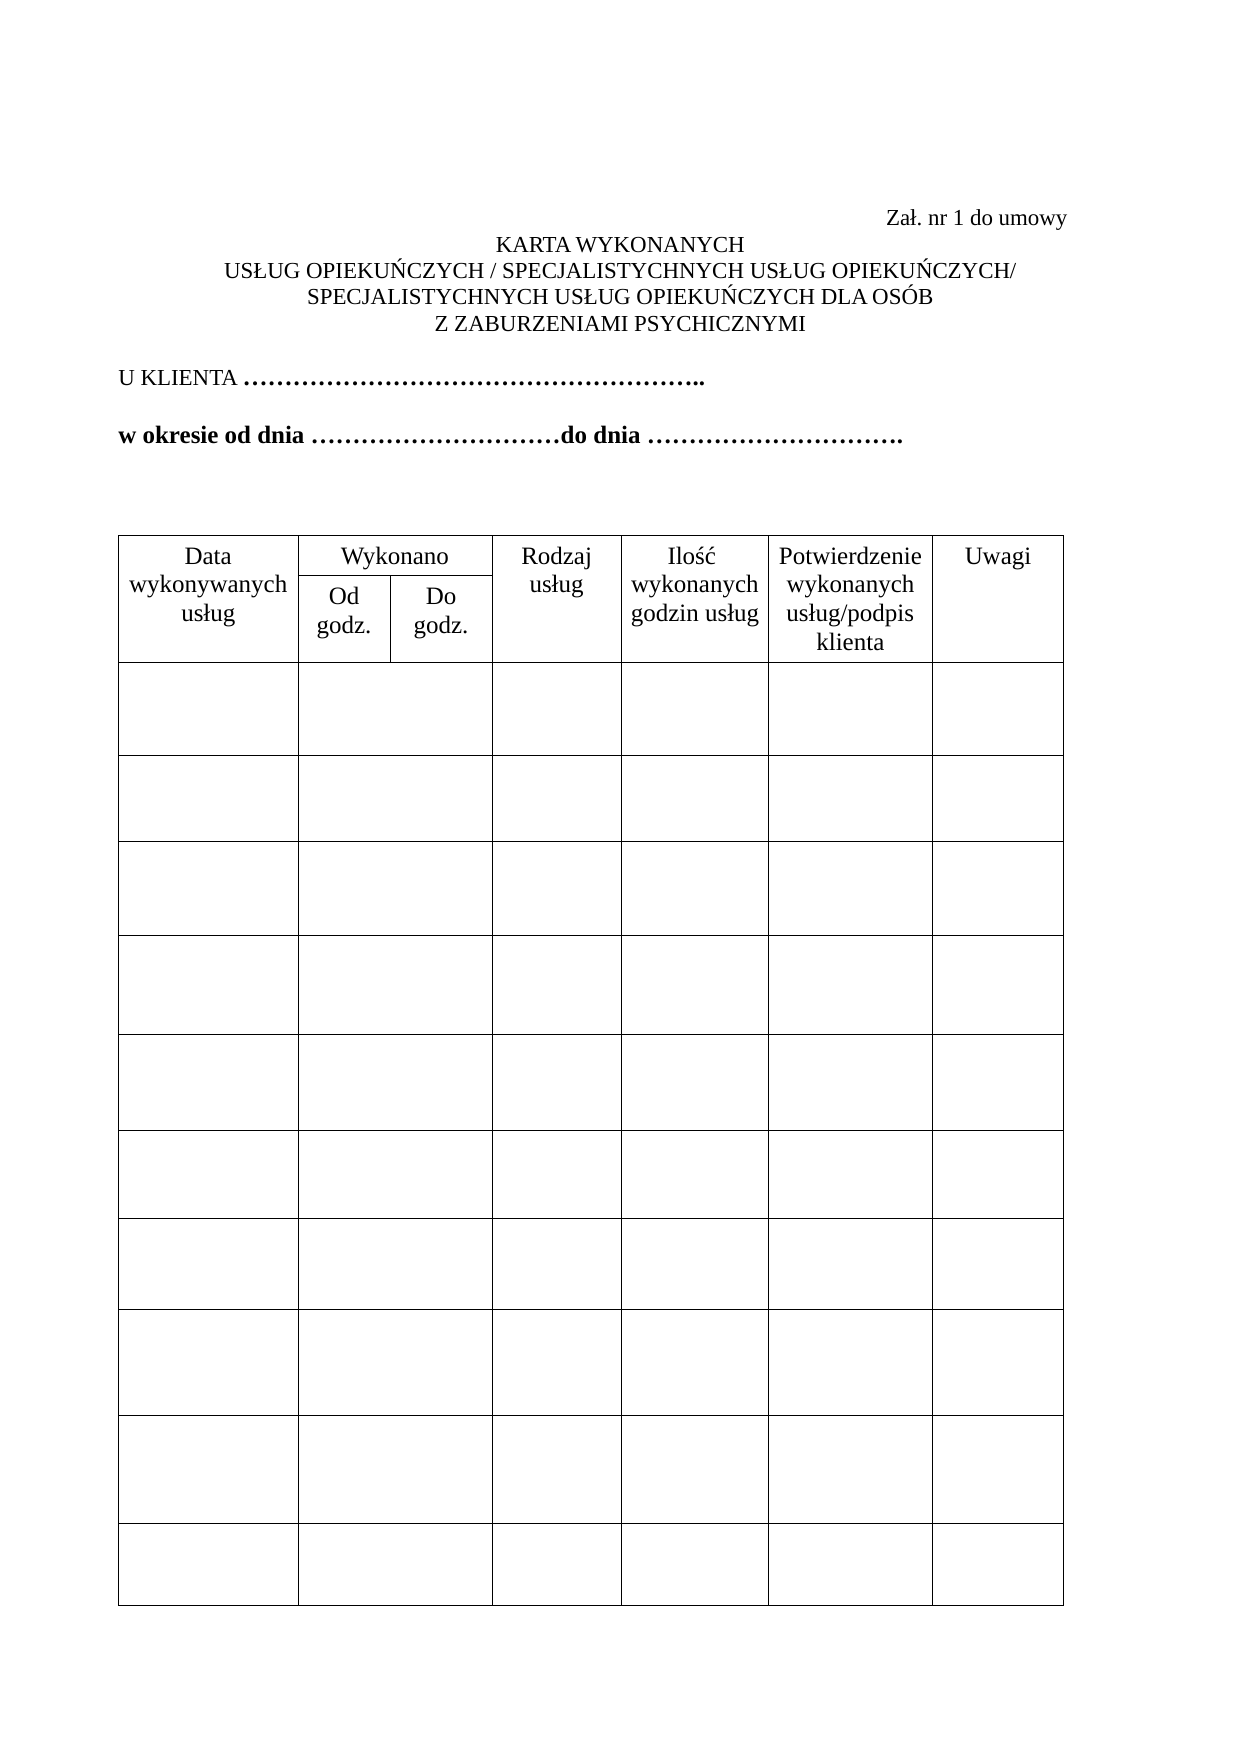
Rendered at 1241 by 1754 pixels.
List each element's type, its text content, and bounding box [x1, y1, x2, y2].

table_cell [299, 936, 492, 1033]
text USŁUG OPIEKUŃCZYCH / SPECJALISTYCHNYCH USŁUG OPIEKUŃCZYCH/ [118, 257, 1122, 283]
table_cell [622, 1219, 768, 1308]
table_cell [769, 1416, 932, 1522]
table_header Ilość wykonanych godzin usług [622, 536, 768, 662]
table_cell [769, 756, 932, 841]
text KARTA WYKONANYCH [118, 231, 1122, 257]
table_cell [622, 1310, 768, 1415]
text U KLIENTA ……………………………………………….. [118, 362, 1122, 391]
table_cell [119, 1416, 298, 1522]
table_cell [119, 1310, 298, 1415]
table_cell [119, 756, 298, 841]
table_header Data wykonywanych usług [119, 536, 298, 662]
table_cell [933, 756, 1063, 841]
table_cell [933, 1310, 1063, 1415]
table_cell [299, 842, 492, 935]
table_cell Od godz. [299, 576, 390, 662]
table_cell [299, 1131, 492, 1218]
table_cell Do godz. [391, 576, 492, 662]
table_cell [299, 756, 492, 841]
table_cell [933, 663, 1063, 755]
table_cell [119, 842, 298, 935]
table_cell [119, 663, 298, 755]
table_cell [933, 1035, 1063, 1130]
table_cell [299, 1310, 492, 1415]
table_cell [933, 842, 1063, 935]
table_cell [299, 1219, 492, 1308]
table_cell [299, 663, 492, 755]
table_cell [493, 1310, 621, 1415]
table_cell [622, 663, 768, 755]
table_cell [119, 1035, 298, 1130]
table_cell [493, 756, 621, 841]
table_cell [933, 1131, 1063, 1218]
table_cell [622, 756, 768, 841]
table_cell [299, 1035, 492, 1130]
table_cell [119, 1131, 298, 1218]
table_cell [493, 1416, 621, 1522]
text Z ZABURZENIAMI PSYCHICZNYMI [118, 310, 1122, 336]
table_cell [493, 1131, 621, 1218]
table_cell [769, 1219, 932, 1308]
table_cell [933, 1219, 1063, 1308]
table_cell [769, 1524, 932, 1605]
table_cell [622, 1524, 768, 1605]
table_cell [493, 1035, 621, 1130]
table_cell [493, 842, 621, 935]
table_cell [493, 663, 621, 755]
table_cell [493, 1219, 621, 1308]
table_header Uwagi [933, 536, 1063, 662]
table_cell [769, 1035, 932, 1130]
table_cell [493, 936, 621, 1033]
text Zał. nr 1 do umowy [118, 204, 1122, 231]
table_cell [769, 663, 932, 755]
table_cell [622, 842, 768, 935]
table_cell [119, 1219, 298, 1308]
table_header Potwierdzenie wykonanych usług/podpis klienta [769, 536, 932, 662]
table_cell [622, 1035, 768, 1130]
table_cell [769, 842, 932, 935]
table_header Wykonano [299, 536, 492, 575]
table_cell [933, 936, 1063, 1033]
table_cell [769, 1131, 932, 1218]
table_header Rodzaj usług [493, 536, 621, 662]
text SPECJALISTYCHNYCH USŁUG OPIEKUŃCZYCH DLA OSÓB [118, 283, 1122, 310]
table_cell [933, 1416, 1063, 1522]
table_cell [622, 1416, 768, 1522]
table_cell [119, 936, 298, 1033]
table_cell [933, 1524, 1063, 1605]
table_cell [622, 1131, 768, 1218]
table_cell [622, 936, 768, 1033]
table_cell [493, 1524, 621, 1605]
table_cell [769, 1310, 932, 1415]
table_cell [769, 936, 932, 1033]
table_cell [299, 1416, 492, 1522]
table_cell [119, 1524, 298, 1605]
table_cell [299, 1524, 492, 1605]
text w okresie od dnia …………………………do dnia …………………………. [118, 420, 1122, 449]
